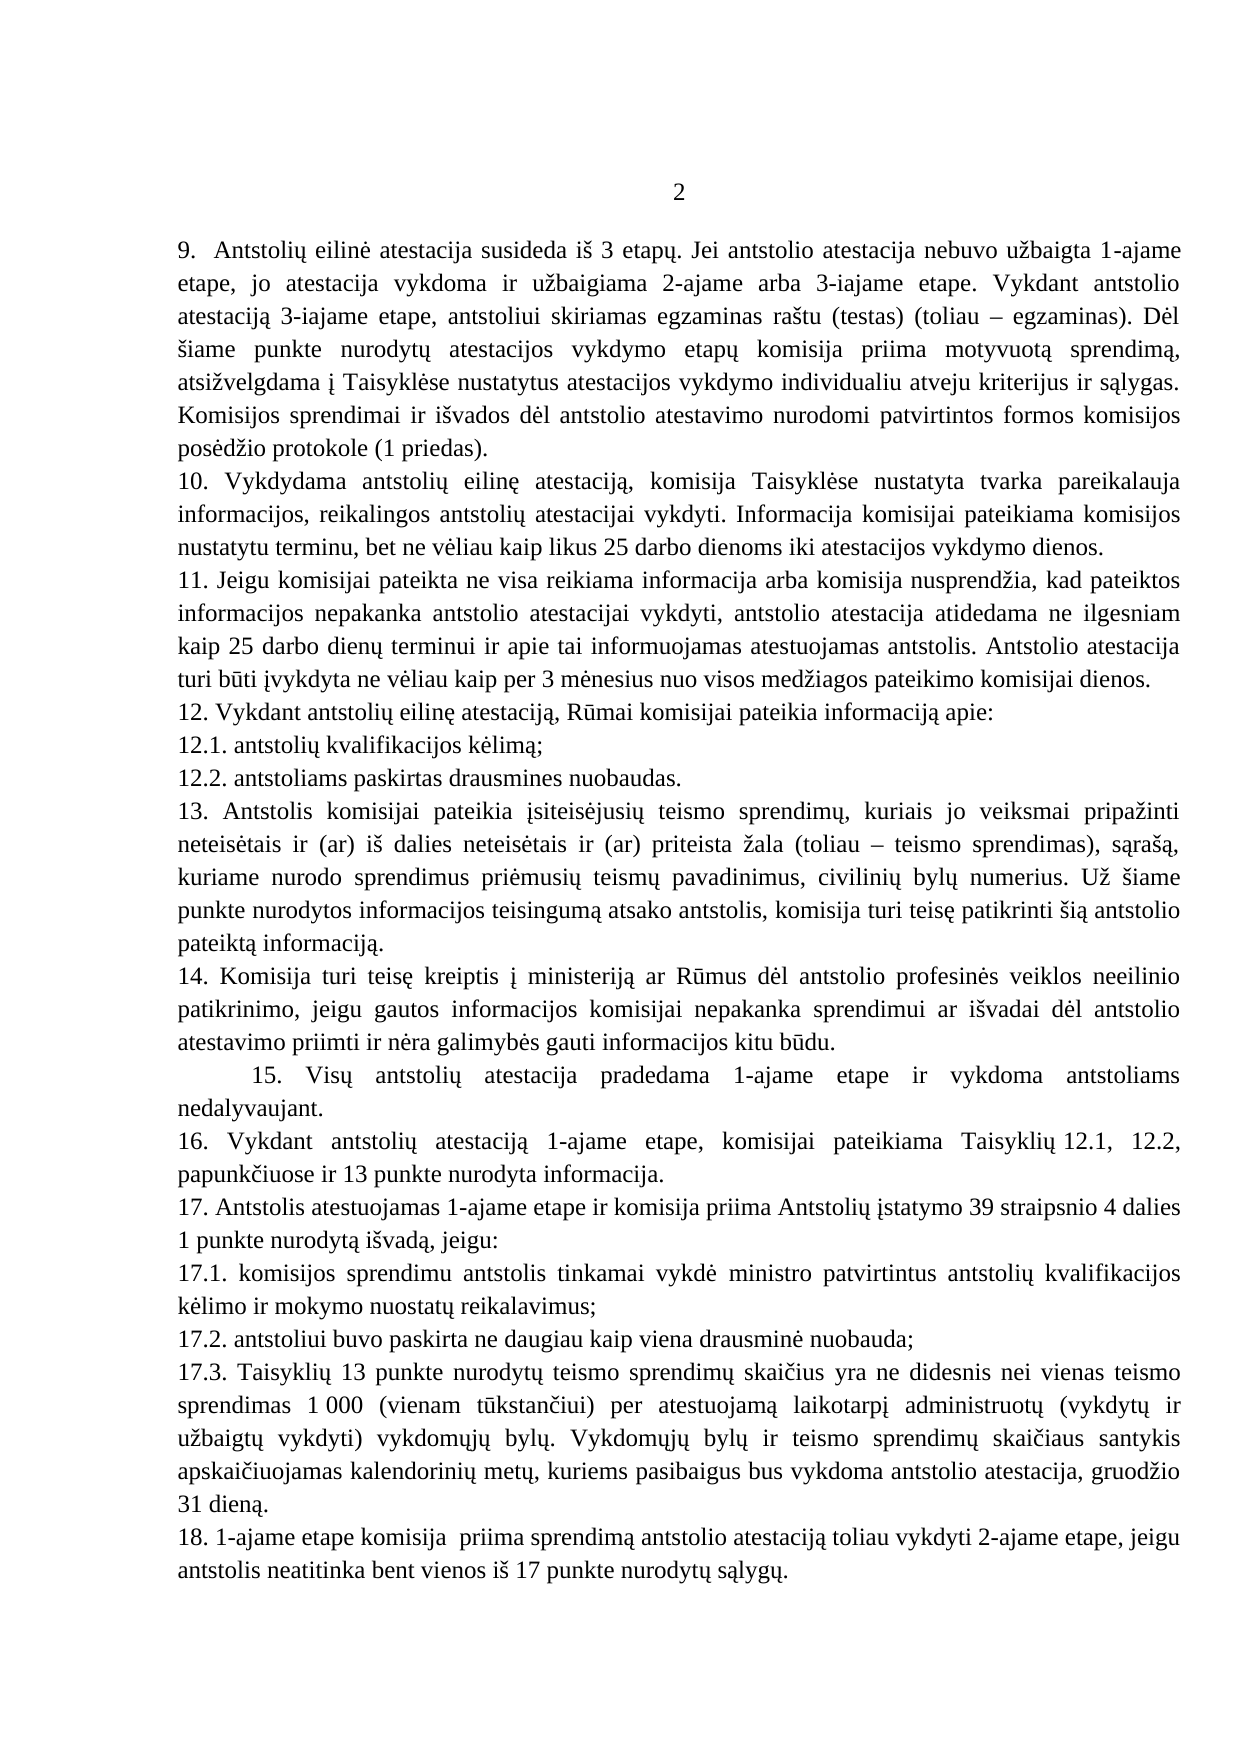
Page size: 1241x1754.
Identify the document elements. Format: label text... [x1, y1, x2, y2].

text 12.2. antstoliams paskirtas drausmines nuobaudas. [177, 763, 1181, 792]
text 12.1. antstolių kvalifikacijos kėlimą; [177, 730, 1181, 759]
text 9. Antstolių eilinė atestacija susideda iš 3 etapų. Jei antstolio atestacija nebuvo užbaigta 1‑ajame etape, jo atestacija vykdoma ir užbaigiama 2-ajame arba 3-iajame etape. Vykdant antstolio atestaciją 3-iajame etape, antstoliui skiriamas egzaminas raštu (testas) (toliau – egzaminas). Dėl šiame punkte nurodytų atestacijos vykdymo etapų komisija priima motyvuotą sprendimą, atsižvelgdama į Taisyklėse nustatytus atestacijos vykdymo individualiu atveju kriterijus ir sąlygas. Komisijos sprendimai ir išvados dėl antstolio atestavimo nurodomi patvirtintos formos komisijos posėdžio protokole (1 priedas). [177, 235, 1181, 462]
text 14. Komisija turi teisę kreiptis į ministeriją ar Rūmus dėl antstolio profesinės veiklos neeilinio patikrinimo, jeigu gautos informacijos komisijai nepakanka sprendimui ar išvadai dėl antstolio atestavimo priimti ir nėra galimybės gauti informacijos kitu būdu. [177, 961, 1181, 1056]
text 18. 1-ajame etape komisija priima sprendimą antstolio atestaciją toliau vykdyti 2-ajame etape, jeigu antstolis neatitinka bent vienos iš 17 punkte nurodytų sąlygų. [177, 1522, 1181, 1584]
text 16. Vykdant antstolių atestaciją 1-ajame etape, komisijai pateikiama Taisyklių 12.1, 12.2, papunkčiuose ir 13 punkte nurodyta informacija. [177, 1126, 1181, 1188]
text 10. Vykdydama antstolių eilinę atestaciją, komisija Taisyklėse nustatyta tvarka pareikalauja informacijos, reikalingos antstolių atestacijai vykdyti. Informacija komisijai pateikiama komisijos nustatytu terminu, bet ne vėliau kaip likus 25 darbo dienoms iki atestacijos vykdymo dienos. [177, 466, 1181, 561]
text 17.3. Taisyklių 13 punkte nurodytų teismo sprendimų skaičius yra ne didesnis nei vienas teismo sprendimas 1 000 (vienam tūkstančiui) per atestuojamą laikotarpį administruotų (vykdytų ir užbaigtų vykdyti) vykdomųjų bylų. Vykdomųjų bylų ir teismo sprendimų skaičiaus santykis apskaičiuojamas kalendorinių metų, kuriems pasibaigus bus vykdoma antstolio atestacija, gruodžio 31 dieną. [177, 1357, 1181, 1518]
text 15. Visų antstolių atestacija pradedama 1-ajame etape ir vykdoma antstoliams nedalyvaujant. [177, 1060, 1181, 1122]
text 11. Jeigu komisijai pateikta ne visa reikiama informacija arba komisija nusprendžia, kad pateiktos informacijos nepakanka antstolio atestacijai vykdyti, antstolio atestacija atidedama ne ilgesniam kaip 25 darbo dienų terminui ir apie tai informuojamas atestuojamas antstolis. Antstolio atestacija turi būti įvykdyta ne vėliau kaip per 3 mėnesius nuo visos medžiagos pateikimo komisijai dienos. [177, 565, 1181, 693]
text 17.1. komisijos sprendimu antstolis tinkamai vykdė ministro patvirtintus antstolių kvalifikacijos kėlimo ir mokymo nuostatų reikalavimus; [177, 1258, 1181, 1320]
text 13. Antstolis komisijai pateikia įsiteisėjusių teismo sprendimų, kuriais jo veiksmai pripažinti neteisėtais ir (ar) iš dalies neteisėtais ir (ar) priteista žala (toliau – teismo sprendimas), sąrašą, kuriame nurodo sprendimus priėmusių teismų pavadinimus, civilinių bylų numerius. Už šiame punkte nurodytos informacijos teisingumą atsako antstolis, komisija turi teisę patikrinti šią antstolio pateiktą informaciją. [177, 796, 1181, 957]
text 17.2. antstoliui buvo paskirta ne daugiau kaip viena drausminė nuobauda; [177, 1324, 1181, 1353]
text 12. Vykdant antstolių eilinę atestaciją, Rūmai komisijai pateikia informaciją apie: [177, 697, 1181, 726]
text 17. Antstolis atestuojamas 1-ajame etape ir komisija priima Antstolių įstatymo 39 straipsnio 4 dalies 1 punkte nurodytą išvadą, jeigu: [177, 1192, 1181, 1254]
